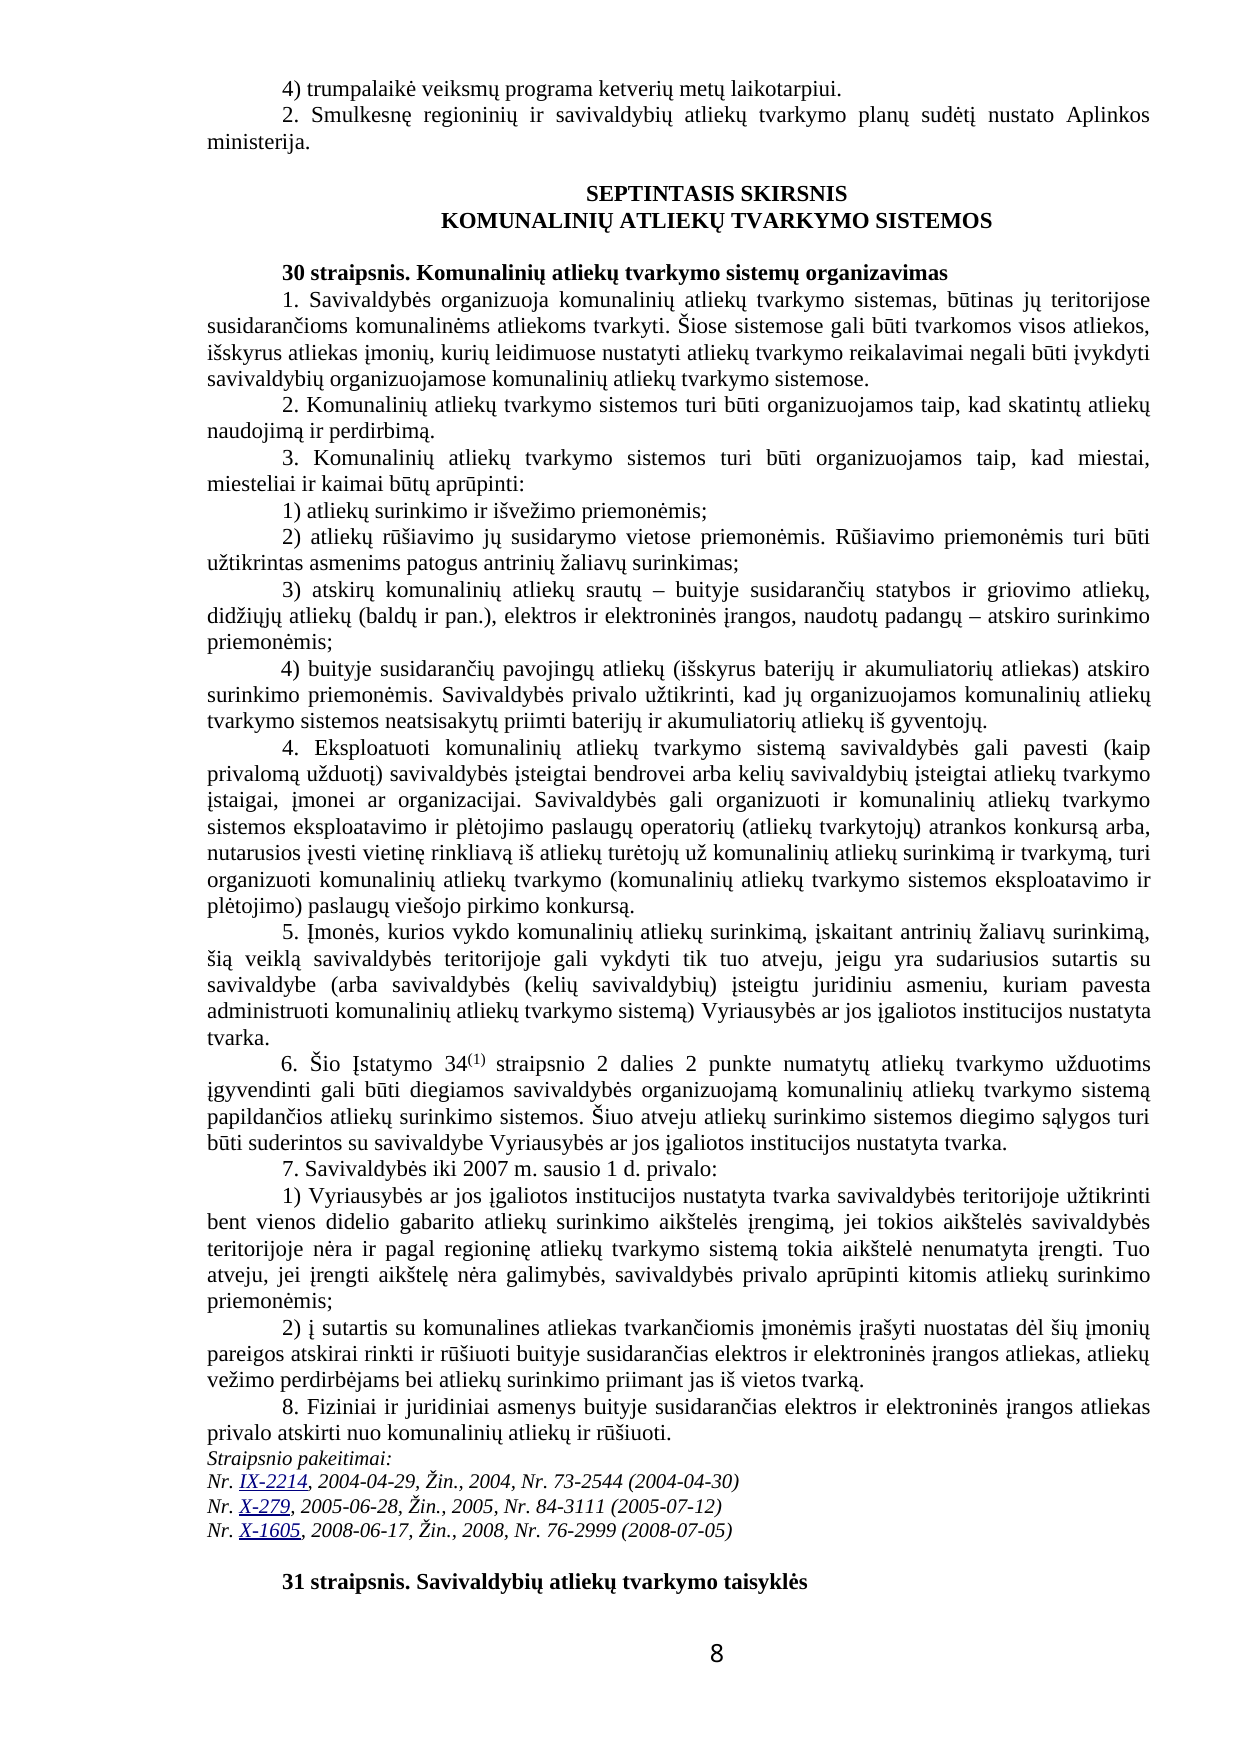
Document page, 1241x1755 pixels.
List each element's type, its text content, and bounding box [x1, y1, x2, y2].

text 8. Fiziniai ir juridiniai asmenys buityje susidarančias elektros ir elektroninės įrangos atliekas privalo atskirti nuo komunalinių atliekų ir rūšiuoti. [207, 1393, 1152, 1445]
text septintasis skirsnis [207, 180, 1152, 207]
text Straipsnio pakeitimai: [207, 1445, 1152, 1469]
text 2. Smulkesnę regioninių ir savivaldybių atliekų tvarkymo planų sudėtį nustato Aplinkos ministerija. [207, 101, 1152, 154]
text 4) trumpalaikė veiksmų programa ketverių metų laikotarpiui. [207, 75, 1152, 101]
text 2. Komunalinių atliekų tvarkymo sistemos turi būti organizuojamos taip, kad skatintų atliekų naudojimą ir perdirbimą. [207, 391, 1152, 444]
text Nr. IX-2214, 2004-04-29, Žin., 2004, Nr. 73-2544 (2004-04-30) [207, 1469, 1152, 1493]
text 2) atliekų rūšiavimo jų susidarymo vietose priemonėmis. Rūšiavimo priemonėmis turi būti užtikrintas asmenims patogus antrinių žaliavų surinkimas; [207, 523, 1152, 576]
text 7. Savivaldybės iki 2007 m. sausio 1 d. privalo: [207, 1156, 1152, 1182]
text 1) atliekų surinkimo ir išvežimo priemonėmis; [207, 497, 1152, 523]
text Nr. X-1605, 2008-06-17, Žin., 2008, Nr. 76-2999 (2008-07-05) [207, 1518, 1152, 1542]
text 5. Įmonės, kurios vykdo komunalinių atliekų surinkimą, įskaitant antrinių žaliavų surinkimą, šią veiklą savivaldybės teritorijoje gali vykdyti tik tuo atveju, jeigu yra sudariusios sutartis su savivaldybe (arba savivaldybės (kelių savivaldybių) įsteigtu juridiniu asmeniu, kuriam pavesta administruoti komunalinių atliekų tvarkymo sistemą) Vyriausybės ar jos įgaliotos institucijos nustatyta tvarka. [207, 918, 1152, 1050]
text 30 straipsnis. Komunalinių atliekų tvarkymo sistemų organizavimas [207, 259, 1152, 286]
text 31 straipsnis. Savivaldybių atliekų tvarkymo taisyklės [207, 1568, 1152, 1594]
text 3) atskirų komunalinių atliekų srautų – buityje susidarančių statybos ir griovimo atliekų, didžiųjų atliekų (baldų ir pan.), elektros ir elektroninės įrangos, naudotų padangų – atskiro surinkimo priemonėmis; [207, 576, 1152, 655]
text 3. Komunalinių atliekų tvarkymo sistemos turi būti organizuojamos taip, kad miestai, miesteliai ir kaimai būtų aprūpinti: [207, 444, 1152, 497]
text 1. Savivaldybės organizuoja komunalinių atliekų tvarkymo sistemas, būtinas jų teritorijose susidarančioms komunalinėms atliekoms tvarkyti. Šiose sistemose gali būti tvarkomos visos atliekos, išskyrus atliekas įmonių, kurių leidimuose nustatyti atliekų tvarkymo reikalavimai negali būti įvykdyti savivaldybių organizuojamose komunalinių atliekų tvarkymo sistemose. [207, 286, 1152, 391]
text Nr. X-279, 2005-06-28, Žin., 2005, Nr. 84-3111 (2005-07-12) [207, 1493, 1152, 1518]
text komunalinių atliekų tvarkymo sistemos [207, 207, 1152, 233]
text 4) buityje susidarančių pavojingų atliekų (išskyrus baterijų ir akumuliatorių atliekas) atskiro surinkimo priemonėmis. Savivaldybės privalo užtikrinti, kad jų organizuojamos komunalinių atliekų tvarkymo sistemos neatsisakytų priimti baterijų ir akumuliatorių atliekų iš gyventojų. [207, 655, 1152, 734]
text 4. Eksploatuoti komunalinių atliekų tvarkymo sistemą savivaldybės gali pavesti (kaip privalomą užduotį) savivaldybės įsteigtai bendrovei arba kelių savivaldybių įsteigtai atliekų tvarkymo įstaigai, įmonei ar organizacijai. Savivaldybės gali organizuoti ir komunalinių atliekų tvarkymo sistemos eksploatavimo ir plėtojimo paslaugų operatorių (atliekų tvarkytojų) atrankos konkursą arba, nutarusios įvesti vietinę rinkliavą iš atliekų turėtojų už komunalinių atliekų surinkimą ir tvarkymą, turi organizuoti komunalinių atliekų tvarkymo (komunalinių atliekų tvarkymo sistemos eksploatavimo ir plėtojimo) paslaugų viešojo pirkimo konkursą. [207, 734, 1152, 918]
text 6. Šio Įstatymo 34(1) straipsnio 2 dalies 2 punkte numatytų atliekų tvarkymo užduotims įgyvendinti gali būti diegiamos savivaldybės organizuojamą komunalinių atliekų tvarkymo sistemą papildančios atliekų surinkimo sistemos. Šiuo atveju atliekų surinkimo sistemos diegimo sąlygos turi būti suderintos su savivaldybe Vyriausybės ar jos įgaliotos institucijos nustatyta tvarka. [207, 1050, 1152, 1156]
text 2) į sutartis su komunalines atliekas tvarkančiomis įmonėmis įrašyti nuostatas dėl šių įmonių pareigos atskirai rinkti ir rūšiuoti buityje susidarančias elektros ir elektroninės įrangos atliekas, atliekų vežimo perdirbėjams bei atliekų surinkimo priimant jas iš vietos tvarką. [207, 1314, 1152, 1393]
text 1) Vyriausybės ar jos įgaliotos institucijos nustatyta tvarka savivaldybės teritorijoje užtikrinti bent vienos didelio gabarito atliekų surinkimo aikštelės įrengimą, jei tokios aikštelės savivaldybės teritorijoje nėra ir pagal regioninę atliekų tvarkymo sistemą tokia aikštelė nenumatyta įrengti. Tuo atveju, jei įrengti aikštelę nėra galimybės, savivaldybės privalo aprūpinti kitomis atliekų surinkimo priemonėmis; [207, 1182, 1152, 1314]
